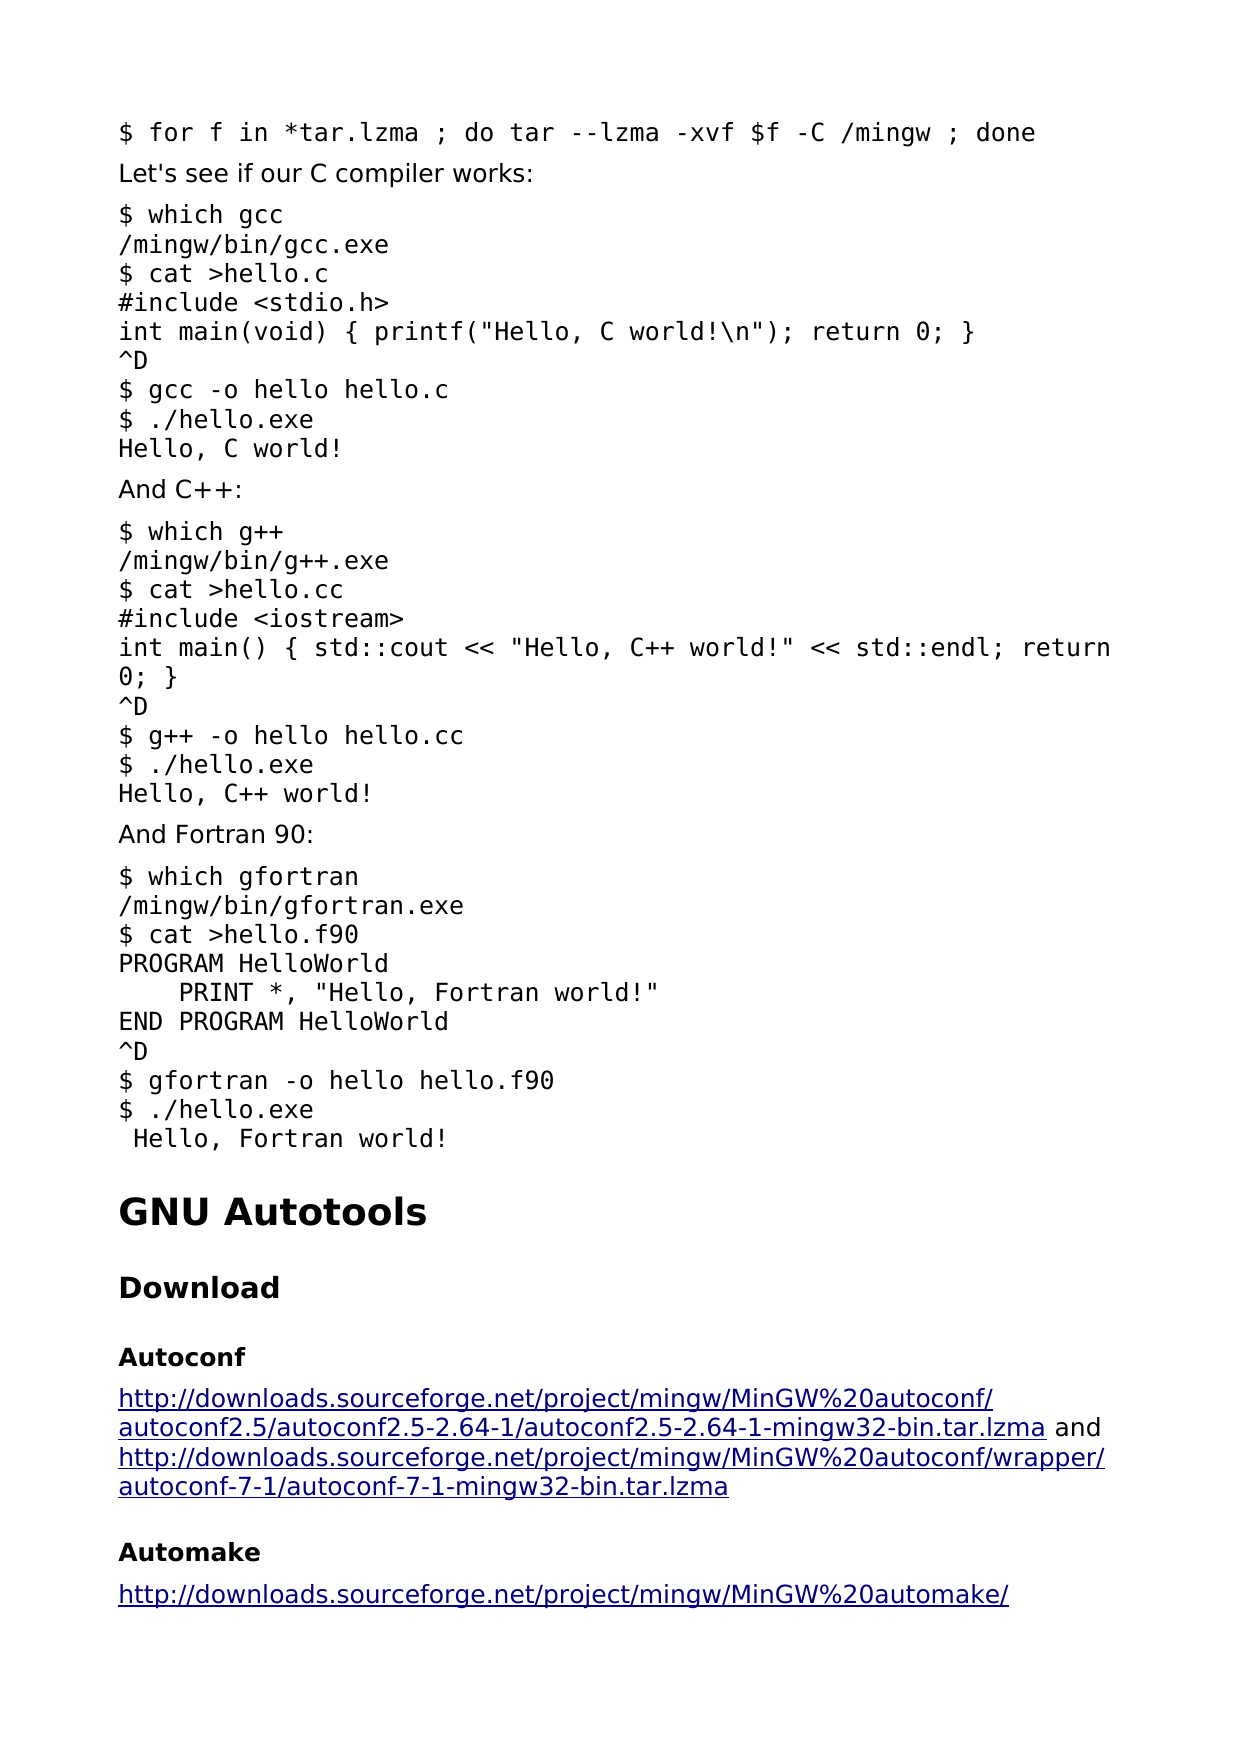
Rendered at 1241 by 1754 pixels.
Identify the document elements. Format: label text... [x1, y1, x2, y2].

text $ which g++ /mingw/bin/g++.exe $ cat >hello.cc #include <iostream> int main() { std::cout << "Hello, C++ world!" << std::endl; return 0; } ^D $ g++ -o hello hello.cc $ ./hello.exe Hello, C++ world! [118, 517, 1122, 808]
text $ for f in *tar.lzma ; do tar --lzma -xvf $f -C /mingw ; done [118, 118, 1122, 147]
text http://downloads.sourceforge.net/project/mingw/MinGW%20automake/ [118, 1580, 1122, 1609]
text $ which gfortran /mingw/bin/gfortran.exe $ cat >hello.f90 PROGRAM HelloWorld PRINT *, "Hello, Fortran world!" END PROGRAM HelloWorld ^D $ gfortran -o hello hello.f90 $ ./hello.exe Hello, Fortran world! [118, 862, 1122, 1153]
subtitle Automake [118, 1539, 1122, 1568]
text http://downloads.sourceforge.net/project/mingw/MinGW%20autoconf/autoconf2.5/autoconf2.5-2.64-1/autoconf2.5-2.64-1-mingw32-bin.tar.lzma and http://downloads.sourceforge.net/project/mingw/MinGW%20autoconf/wrapper/autoconf-7-1/autoconf-7-1-mingw32-bin.tar.lzma [118, 1384, 1122, 1501]
subtitle GNU Autotools [118, 1190, 1122, 1234]
text And C++: [118, 475, 1122, 504]
text $ which gcc /mingw/bin/gcc.exe $ cat >hello.c #include <stdio.h> int main(void) { printf("Hello, C world!\n"); return 0; } ^D $ gcc -o hello hello.c $ ./hello.exe Hello, C world! [118, 201, 1122, 463]
text And Fortran 90: [118, 820, 1122, 849]
subtitle Download [118, 1271, 1122, 1305]
text Let's see if our C compiler works: [118, 159, 1122, 188]
subtitle Autoconf [118, 1343, 1122, 1372]
